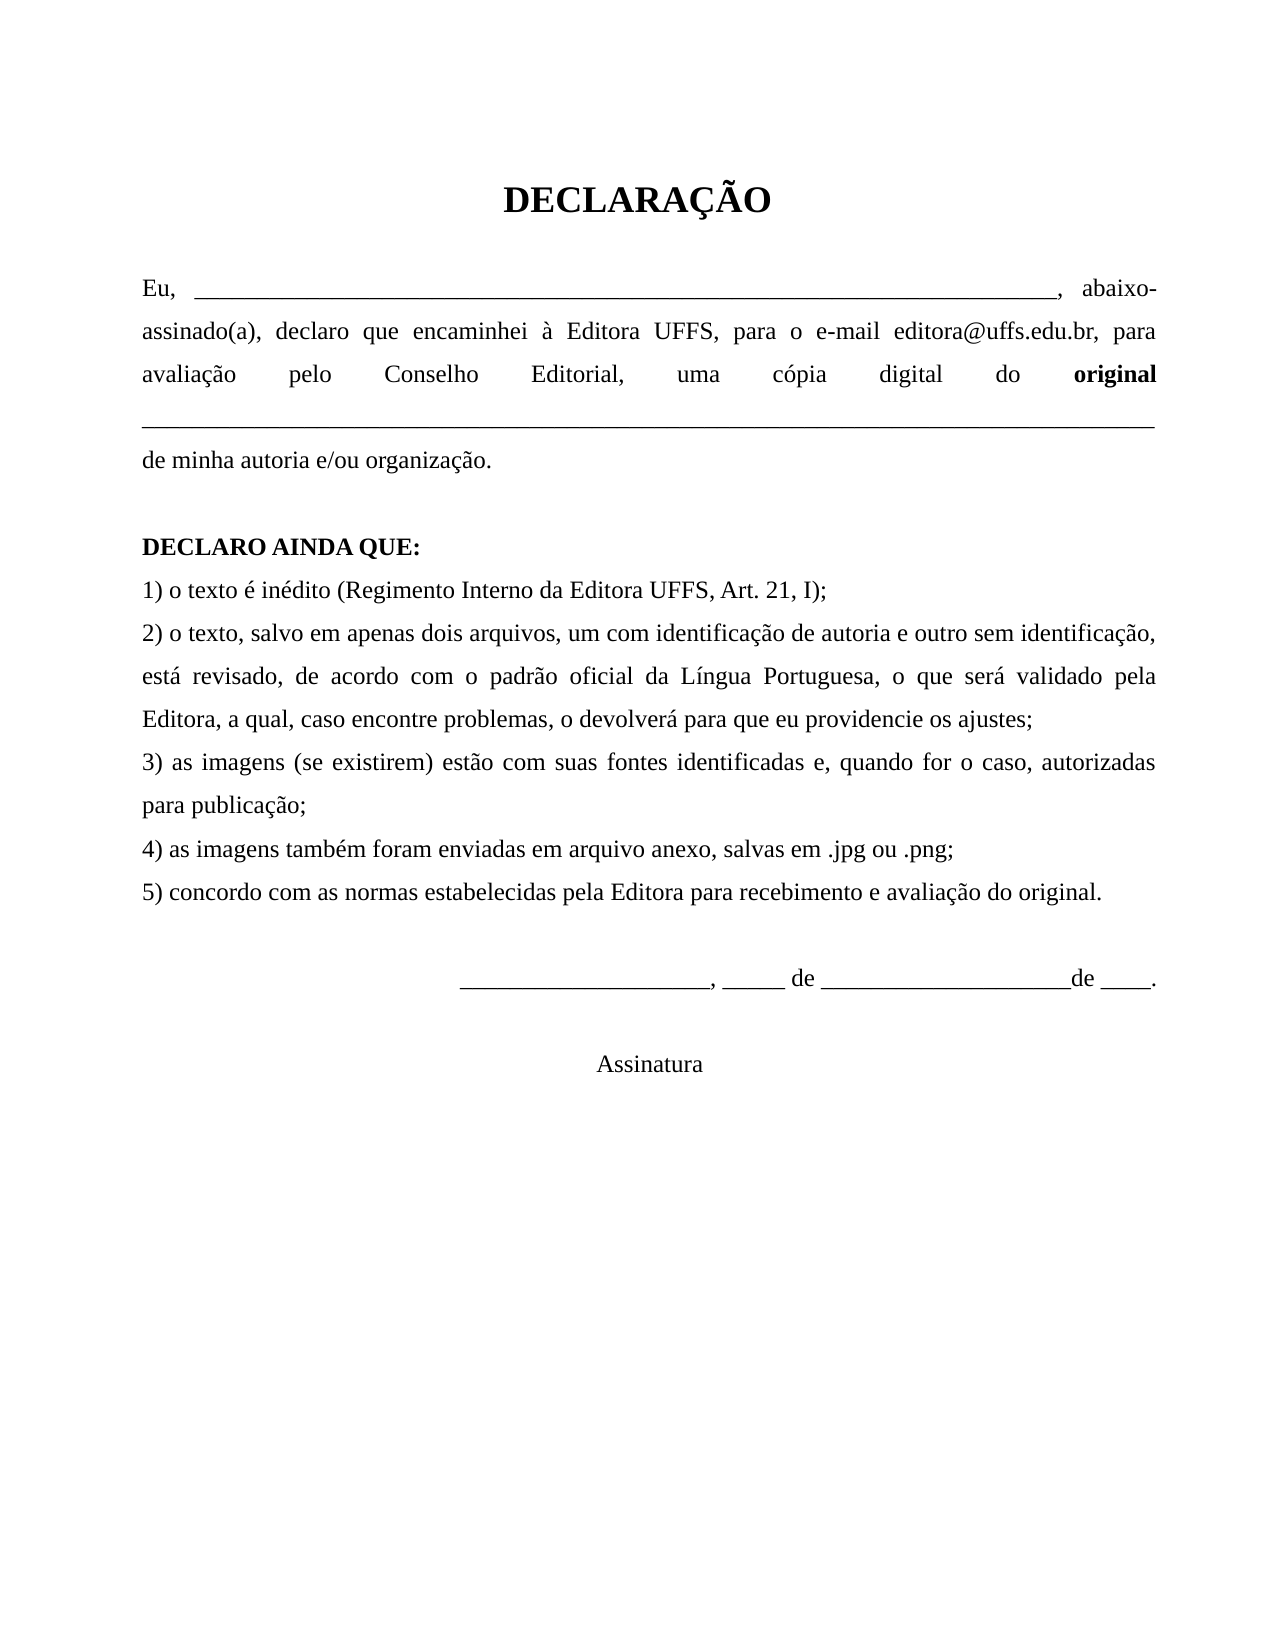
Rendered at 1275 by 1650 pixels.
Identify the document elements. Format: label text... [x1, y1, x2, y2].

text 4) as imagens também foram enviadas em arquivo anexo, salvas em .jpg ou .png; [142, 834, 1157, 862]
text 2) o texto, salvo em apenas dois arquivos, um com identificação de autoria e outro sem identificação, está revisado, de acordo com o padrão oficial da Língua Portuguesa, o que será validado pela Editora, a qual, caso encontre problemas, o devolverá para que eu providencie os ajustes; [142, 618, 1157, 733]
text 1) o texto é inédito (Regimento Interno da Editora UFFS, Art. 21, I); [142, 575, 1157, 604]
text ____________________, _____ de ____________________de ____. [142, 963, 1157, 992]
text Assinatura [142, 1049, 1157, 1078]
text Eu, _____________________________________________________________________, abaixo-assinado(a), declaro que encaminhei à Editora UFFS, para o e-mail editora@uffs.edu.br, para avaliação pelo Conselho Editorial, uma cópia digital do original _________________________________________________________________________________ [142, 273, 1157, 431]
text 3) as imagens (se existirem) estão com suas fontes identificadas e, quando for o caso, autorizadas para publicação; [142, 747, 1157, 819]
text DECLARO AINDA QUE: [142, 532, 1157, 561]
subtitle DECLARAÇÃO [118, 177, 1157, 220]
text 5) concordo com as normas estabelecidas pela Editora para recebimento e avaliação do original. [142, 877, 1157, 906]
text de minha autoria e/ou organização. [142, 446, 1157, 474]
